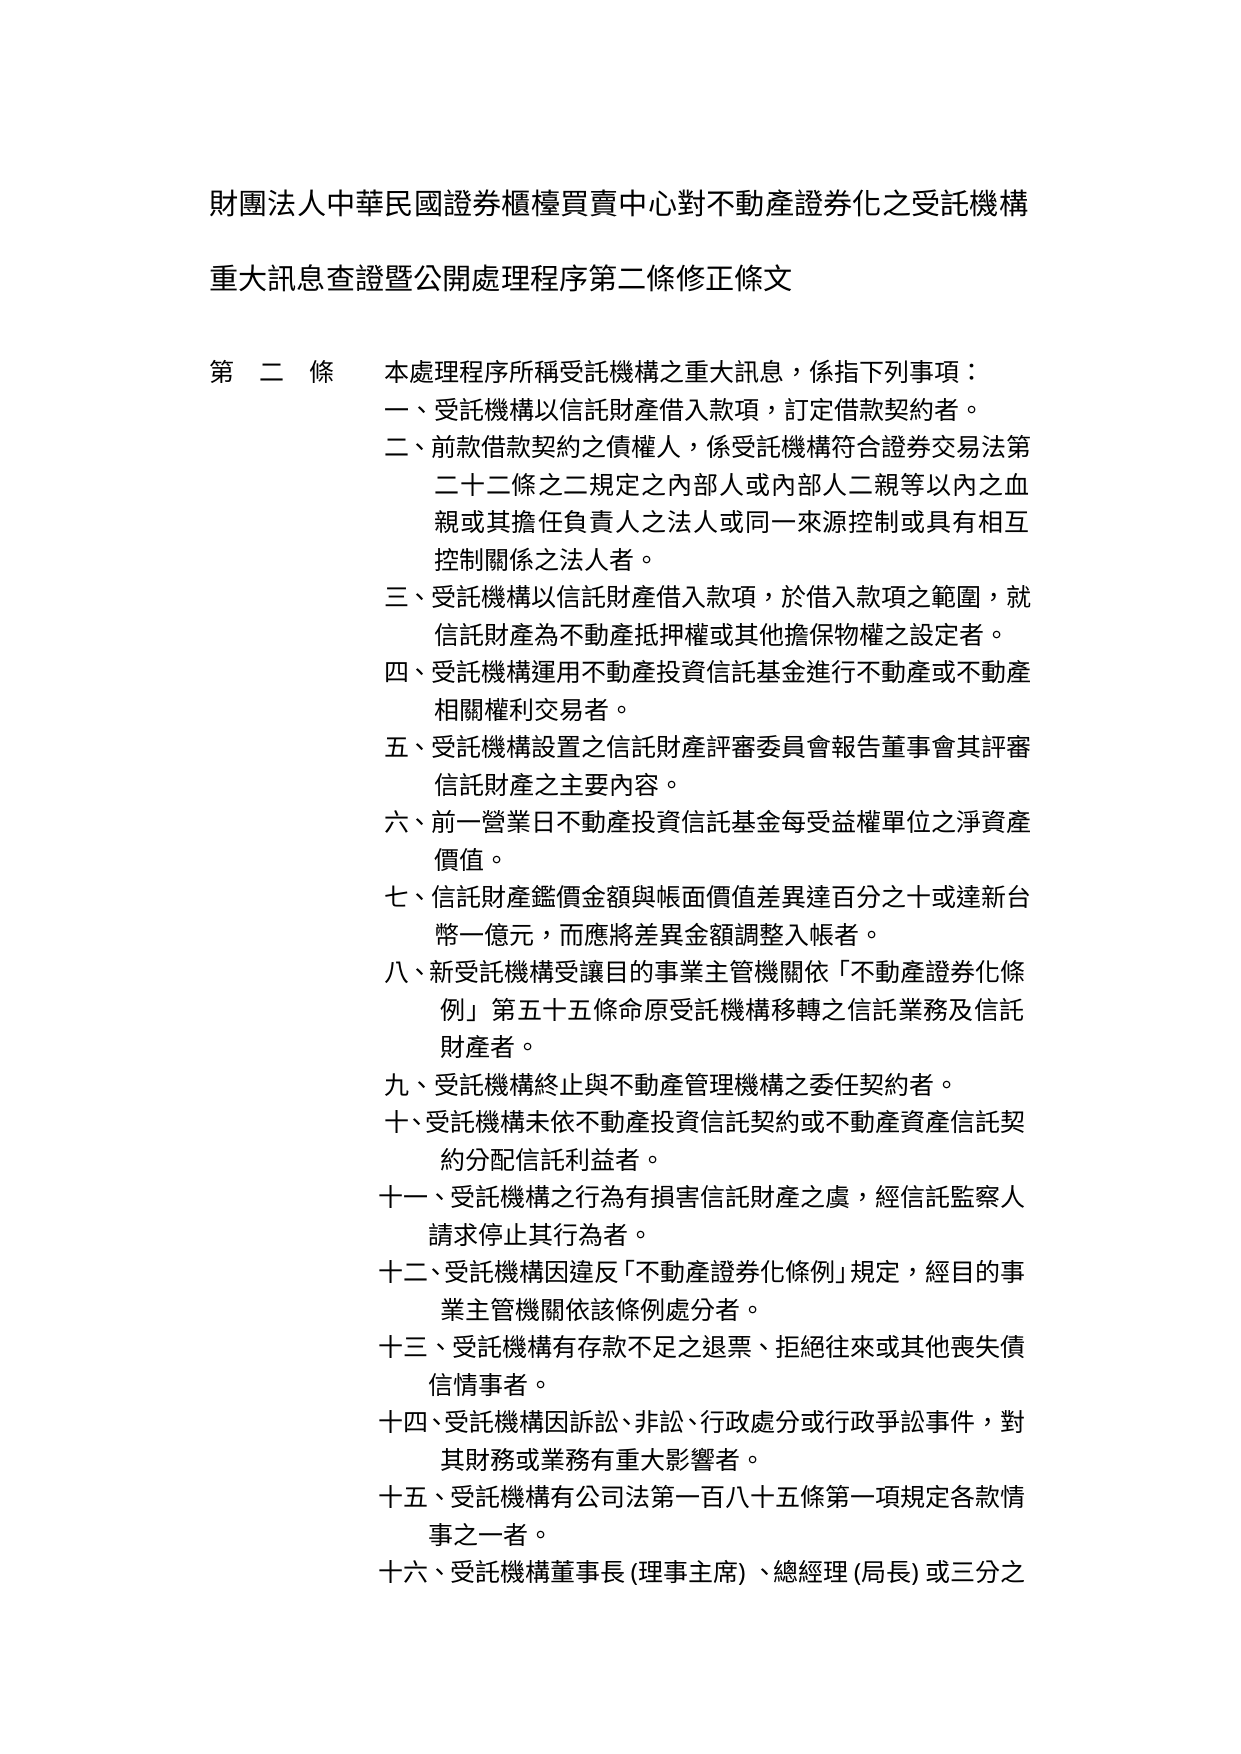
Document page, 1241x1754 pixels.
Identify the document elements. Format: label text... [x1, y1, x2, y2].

table_header 財團法人中華民國證券櫃檯買賣中心對不動產證券化之受託機構重大訊息查證暨公開處理程序第二條修正條文 第 二 條 本處理程序所稱受託機構之重大訊息，係指下列事項： 一、受託機構以信託財產借入款項，訂定借款契約者。 二、前款借款契約之債權人，係受託機構符合證券交易法第二十二條之二規定之內部人或內部人二親等以內之血親或其擔任負責人之法人或同一來源控制或具有相互控制關係之法人者。 三、受託機構以信託財產借入款項，於借入款項之範圍，就信託財產為不動產抵押權或其他擔保物權之設定者。 四、受託機構運用不動產投資信託基金進行不動產或不動產相關權利交易者。 五、受託機構設置之信託財產評審委員會報告董事會其評審信託財產之主要內容。 六、前一營業日不動產投資信託基金每受益權單位之淨資產價值。 七、信託財產鑑價金額與帳面價值差異達百分之十或達新台幣一億元，而應將差異金額調整入帳者。 八、新受託機構受讓目的事業主管機關依「不動產證券化條例」第五十五條命原受託機構移轉之信託業務及信託財產者。 九、受託機構終止與不動產管理機構之委任契約者。 十、受託機構未依不動產投資信託契約或不動產資產信託契約分配信託利益者。 十一、受託機構之行為有損害信託財產之虞，經信託監察人請求停止其行為者。 十二、受託機構因違反「不動產證券化條例」規定，經目的事業主管機關依該條例處分者。 十三、受託機構有存款不足之退票、拒絕往來或其他喪失債信情事者。 十四、受託機構因訴訟、非訟、行政處分或行政爭訟事件，對其財務或業務有重大影響者。 十五、受託機構有公司法第一百八十五條第一項規定各款情事之一者。 十六、受託機構董事長 (理事主席) 、總經理 (局長) 或三分之 [209, 165, 1031, 1589]
